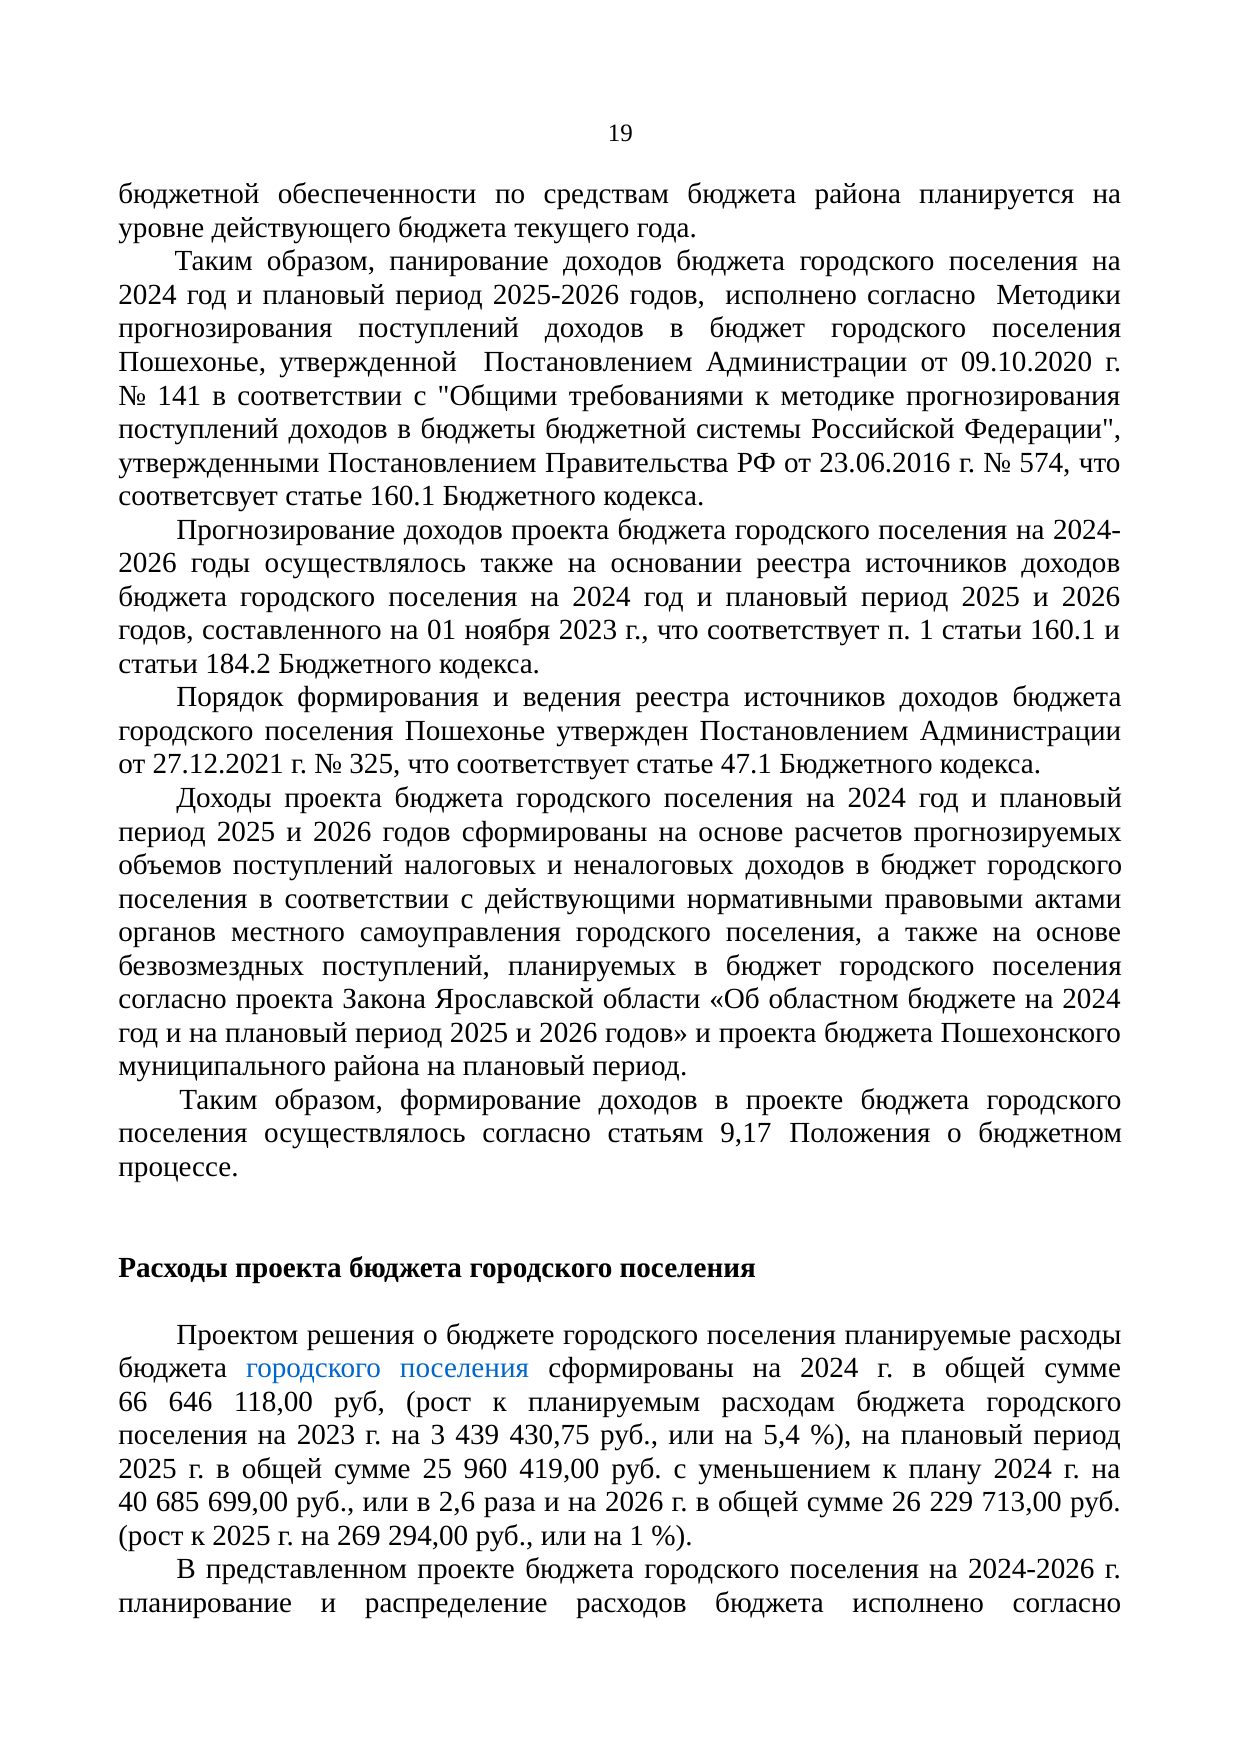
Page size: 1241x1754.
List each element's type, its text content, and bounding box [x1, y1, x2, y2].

text Проектом решения о бюджете городского поселения планируемые расходы бюджета городского поселения сформированы на 2024 г. в общей сумме 66 646 118,00 руб, (рост к планируемым расходам бюджета городского поселения на 2023 г. на 3 439 430,75 руб., или на 5,4 %), на плановый период 2025 г. в общей сумме 25 960 419,00 руб. с уменьшением к плану 2024 г. на 40 685 699,00 руб., или в 2,6 раза и на 2026 г. в общей сумме 26 229 713,00 руб. (рост к 2025 г. на 269 294,00 руб., или на 1 %). [118, 1317, 1122, 1552]
text В представленном проекте бюджета городского поселения на 2024-2026 г. планирование и распределение расходов бюджета исполнено согласно [118, 1552, 1122, 1619]
text бюджетной обеспеченности по средствам бюджета района планируется на уровне действующего бюджета текущего года. [118, 176, 1122, 243]
text Расходы проекта бюджета городского поселения [118, 1250, 1122, 1283]
text Порядок формирования и ведения реестра источников доходов бюджета городского поселения Пошехонье утвержден Постановлением Администрации от 27.12.2021 г. № 325, что соответствует статье 47.1 Бюджетного кодекса. [118, 679, 1122, 780]
text Таким образом, панирование доходов бюджета городского поселения на 2024 год и плановый период 2025-2026 годов, исполнено согласно Методики прогнозирования поступлений доходов в бюджет городского поселения Пошехонье, утвержденной Постановлением Администрации от 09.10.2020 г. № 141 в соответствии с "Общими требованиями к методике прогнозирования поступлений доходов в бюджеты бюджетной системы Российской Федерации", утвержденными Постановлением Правительства РФ от 23.06.2016 г. № 574, что соответсвует статье 160.1 Бюджетного кодекса. [118, 243, 1122, 512]
text Таким образом, формирование доходов в проекте бюджета городского поселения осуществлялось согласно статьям 9,17 Положения о бюджетном процессе. [118, 1082, 1122, 1183]
text Прогнозирование доходов проекта бюджета городского поселения на 2024-2026 годы осуществлялось также на основании реестра источников доходов бюджета городского поселения на 2024 год и плановый период 2025 и 2026 годов, составленного на 01 ноября 2023 г., что соответствует п. 1 статьи 160.1 и статьи 184.2 Бюджетного кодекса. [118, 512, 1122, 679]
text Доходы проекта бюджета городского поселения на 2024 год и плановый период 2025 и 2026 годов сформированы на основе расчетов прогнозируемых объемов поступлений налоговых и неналоговых доходов в бюджет городского поселения в соответствии с действующими нормативными правовыми актами органов местного самоуправления городского поселения, а также на основе безвозмездных поступлений, планируемых в бюджет городского поселения согласно проекта Закона Ярославской области «Об областном бюджете на 2024 год и на плановый период 2025 и 2026 годов» и проекта бюджета Пошехонского муниципального района на плановый период. [118, 780, 1122, 1082]
